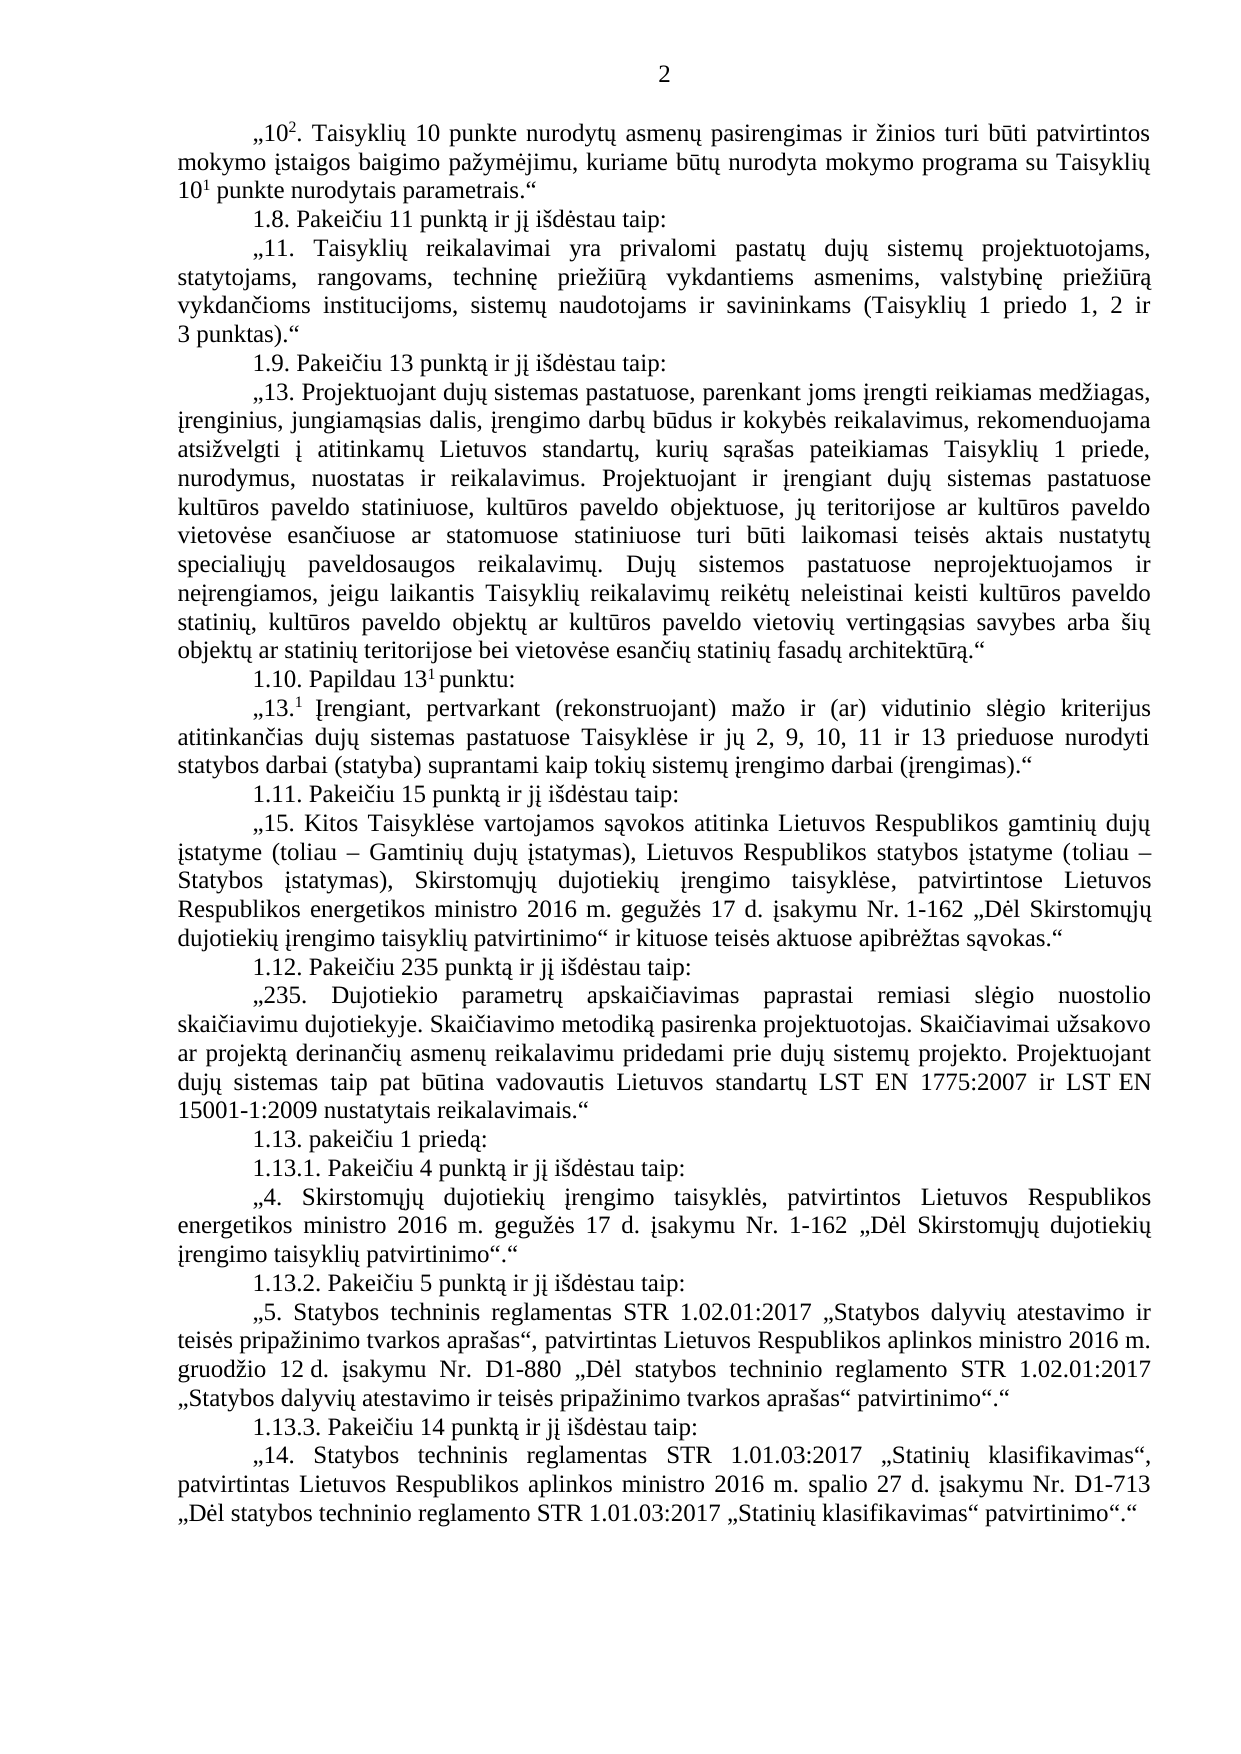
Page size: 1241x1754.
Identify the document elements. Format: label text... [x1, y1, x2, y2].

text 1.13. pakeičiu 1 priedą: [177, 1124, 1152, 1153]
text „235. Dujotiekio parametrų apskaičiavimas paprastai remiasi slėgio nuostolio skaičiavimu dujotiekyje. Skaičiavimo metodiką pasirenka projektuotojas. Skaičiavimai užsakovo ar projektą derinančių asmenų reikalavimu pridedami prie dujų sistemų projekto. Projektuojant dujų sistemas taip pat būtina vadovautis Lietuvos standartų LST EN 1775:2007 ir LST EN 15001-1:2009 nustatytais reikalavimais.“ [177, 981, 1152, 1124]
text 1.13.1. Pakeičiu 4 punktą ir jį išdėstau taip: [177, 1153, 1152, 1182]
text 1.8. Pakeičiu 11 punktą ir jį išdėstau taip: [177, 204, 1152, 233]
text „11. Taisyklių reikalavimai yra privalomi pastatų dujų sistemų projektuotojams, statytojams, rangovams, techninę priežiūrą vykdantiems asmenims, valstybinę priežiūrą vykdančioms institucijoms, sistemų naudotojams ir savininkams (Taisyklių 1 priedo 1, 2 ir 3 punktas).“ [177, 233, 1152, 348]
text „4. Skirstomųjų dujotiekių įrengimo taisyklės, patvirtintos Lietuvos Respublikos energetikos ministro 2016 m. gegužės 17 d. įsakymu Nr. 1-162 „Dėl Skirstomųjų dujotiekių įrengimo taisyklių patvirtinimo“.“ [177, 1182, 1152, 1268]
text 1.12. Pakeičiu 235 punktą ir jį išdėstau taip: [177, 952, 1152, 981]
text 1.11. Pakeičiu 15 punktą ir jį išdėstau taip: [177, 779, 1152, 808]
text 1.9. Pakeičiu 13 punktą ir jį išdėstau taip: [177, 348, 1152, 377]
text „13. Projektuojant dujų sistemas pastatuose, parenkant joms įrengti reikiamas medžiagas, įrenginius, jungiamąsias dalis, įrengimo darbų būdus ir kokybės reikalavimus, rekomenduojama atsižvelgti į atitinkamų Lietuvos standartų, kurių sąrašas pateikiamas Taisyklių 1 priede, nurodymus, nuostatas ir reikalavimus. Projektuojant ir įrengiant dujų sistemas pastatuose kultūros paveldo statiniuose, kultūros paveldo objektuose, jų teritorijose ar kultūros paveldo vietovėse esančiuose ar statomuose statiniuose turi būti laikomasi teisės aktais nustatytų specialiųjų paveldosaugos reikalavimų. Dujų sistemos pastatuose neprojektuojamos ir neįrengiamos, jeigu laikantis Taisyklių reikalavimų reikėtų neleistinai keisti kultūros paveldo statinių, kultūros paveldo objektų ar kultūros paveldo vietovių vertingąsias savybes arba šių objektų ar statinių teritorijose bei vietovėse esančių statinių fasadų architektūrą.“ [177, 377, 1152, 664]
text „15. Kitos Taisyklėse vartojamos sąvokos atitinka Lietuvos Respublikos gamtinių dujų įstatyme (toliau – Gamtinių dujų įstatymas), Lietuvos Respublikos statybos įstatyme (toliau – Statybos įstatymas), Skirstomųjų dujotiekių įrengimo taisyklėse, patvirtintose Lietuvos Respublikos energetikos ministro 2016 m. gegužės 17 d. įsakymu Nr. 1-162 „Dėl Skirstomųjų dujotiekių įrengimo taisyklių patvirtinimo“ ir kituose teisės aktuose apibrėžtas sąvokas.“ [177, 808, 1152, 952]
text „5. Statybos techninis reglamentas STR 1.02.01:2017 „Statybos dalyvių atestavimo ir teisės pripažinimo tvarkos aprašas“, patvirtintas Lietuvos Respublikos aplinkos ministro 2016 m. gruodžio 12 d. įsakymu Nr. D1-880 „Dėl statybos techninio reglamento STR 1.02.01:2017 „Statybos dalyvių atestavimo ir teisės pripažinimo tvarkos aprašas“ patvirtinimo“.“ [177, 1297, 1152, 1412]
text „102. Taisyklių 10 punkte nurodytų asmenų pasirengimas ir žinios turi būti patvirtintos mokymo įstaigos baigimo pažymėjimu, kuriame būtų nurodyta mokymo programa su Taisyklių 101 punkte nurodytais parametrais.“ [177, 118, 1152, 204]
text „14. Statybos techninis reglamentas STR 1.01.03:2017 „Statinių klasifikavimas“, patvirtintas Lietuvos Respublikos aplinkos ministro 2016 m. spalio 27 d. įsakymu Nr. D1-713 „Dėl statybos techninio reglamento STR 1.01.03:2017 „Statinių klasifikavimas“ patvirtinimo“.“ [177, 1441, 1152, 1527]
text 1.13.3. Pakeičiu 14 punktą ir jį išdėstau taip: [177, 1412, 1152, 1441]
text 1.10. Papildau 131 punktu: [177, 664, 1152, 693]
text „13.1 Įrengiant, pertvarkant (rekonstruojant) mažo ir (ar) vidutinio slėgio kriterijus atitinkančias dujų sistemas pastatuose Taisyklėse ir jų 2, 9, 10, 11 ir 13 prieduose nurodyti statybos darbai (statyba) suprantami kaip tokių sistemų įrengimo darbai (įrengimas).“ [177, 693, 1152, 779]
text 1.13.2. Pakeičiu 5 punktą ir jį išdėstau taip: [177, 1268, 1152, 1297]
